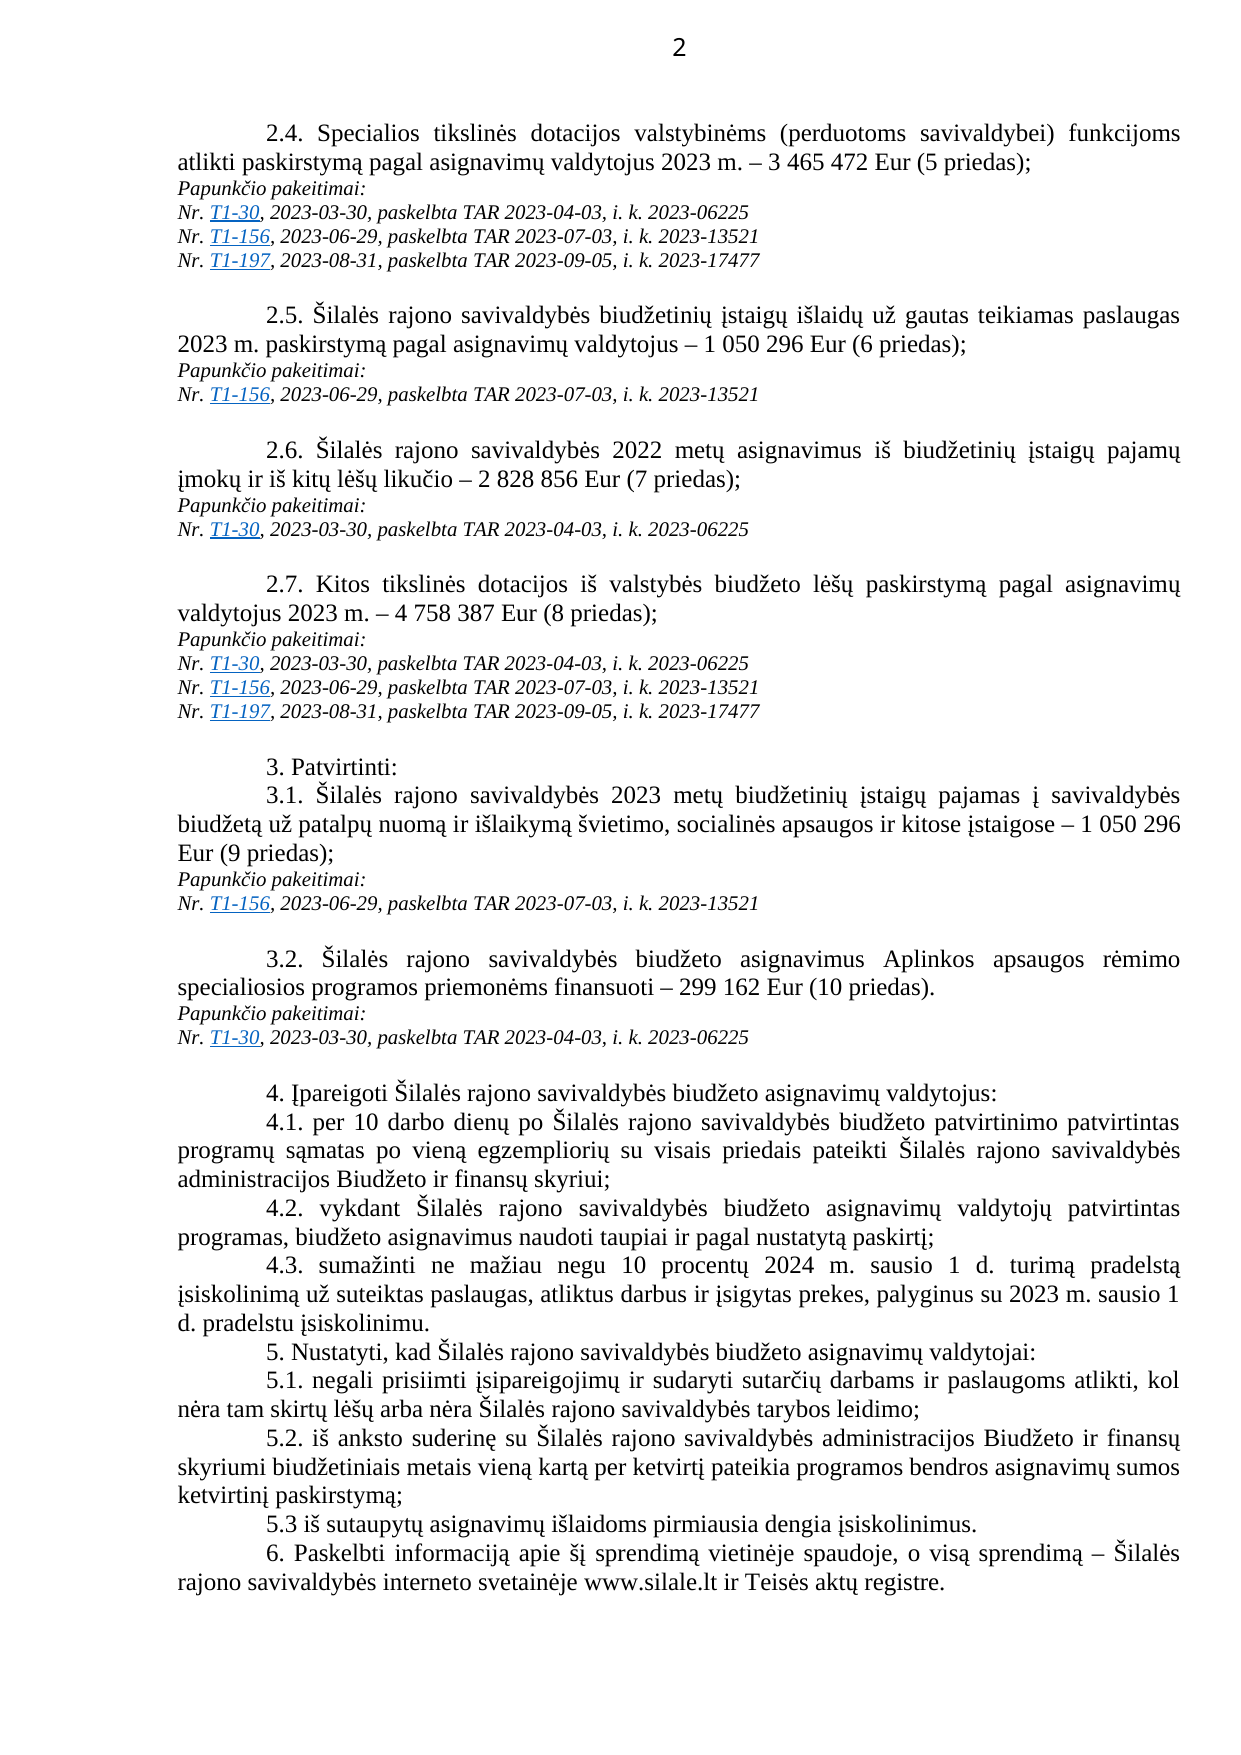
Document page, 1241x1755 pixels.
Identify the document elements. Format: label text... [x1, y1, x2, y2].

text 6. Paskelbti informaciją apie šį sprendimą vietinėje spaudoje, o visą sprendimą – Šilalės rajono savivaldybės interneto svetainėje www.silale.lt ir Teisės aktų registre. [177, 1538, 1181, 1596]
text Papunkčio pakeitimai: [177, 627, 1181, 651]
text 5.3 iš sutaupytų asignavimų išlaidoms pirmiausia dengia įsiskolinimus. [177, 1509, 1181, 1538]
text Papunkčio pakeitimai: [177, 358, 1181, 382]
text 4.2. vykdant Šilalės rajono savivaldybės biudžeto asignavimų valdytojų patvirtintas programas, biudžeto asignavimus naudoti taupiai ir pagal nustatytą paskirtį; [177, 1193, 1181, 1251]
text Nr. T1-156, 2023-06-29, paskelbta TAR 2023-07-03, i. k. 2023-13521 [177, 224, 1181, 248]
text 5.2. iš anksto suderinę su Šilalės rajono savivaldybės administracijos Biudžeto ir finansų skyriumi biudžetiniais metais vieną kartą per ketvirtį pateikia programos bendros asignavimų sumos ketvirtinį paskirstymą; [177, 1423, 1181, 1509]
text 4.1. per 10 darbo dienų po Šilalės rajono savivaldybės biudžeto patvirtinimo patvirtintas programų sąmatas po vieną egzempliorių su visais priedais pateikti Šilalės rajono savivaldybės administracijos Biudžeto ir finansų skyriui; [177, 1107, 1181, 1193]
text 4. Įpareigoti Šilalės rajono savivaldybės biudžeto asignavimų valdytojus: [177, 1078, 1181, 1107]
text 4.3. sumažinti ne mažiau negu 10 procentų 2024 m. sausio 1 d. turimą pradelstą įsiskolinimą už suteiktas paslaugas, atliktus darbus ir įsigytas prekes, palyginus su 2023 m. sausio 1 d. pradelstu įsiskolinimu. [177, 1251, 1181, 1337]
text Nr. T1-30, 2023-03-30, paskelbta TAR 2023-04-03, i. k. 2023-06225 [177, 1025, 1181, 1049]
text Papunkčio pakeitimai: [177, 1001, 1181, 1025]
text Papunkčio pakeitimai: [177, 867, 1181, 891]
text 5. Nustatyti, kad Šilalės rajono savivaldybės biudžeto asignavimų valdytojai: [177, 1337, 1181, 1366]
text Nr. T1-197, 2023-08-31, paskelbta TAR 2023-09-05, i. k. 2023-17477 [177, 699, 1181, 723]
text 3.1. Šilalės rajono savivaldybės 2023 metų biudžetinių įstaigų pajamas į savivaldybės biudžetą už patalpų nuomą ir išlaikymą švietimo, socialinės apsaugos ir kitose įstaigose – 1 050 296 Eur (9 priedas); [177, 781, 1181, 867]
text Nr. T1-30, 2023-03-30, paskelbta TAR 2023-04-03, i. k. 2023-06225 [177, 517, 1181, 541]
text Nr. T1-30, 2023-03-30, paskelbta TAR 2023-04-03, i. k. 2023-06225 [177, 651, 1181, 675]
text 2.6. Šilalės rajono savivaldybės 2022 metų asignavimus iš biudžetinių įstaigų pajamų įmokų ir iš kitų lėšų likučio – 2 828 856 Eur (7 priedas); [177, 435, 1181, 492]
text Nr. T1-30, 2023-03-30, paskelbta TAR 2023-04-03, i. k. 2023-06225 [177, 200, 1181, 224]
text Papunkčio pakeitimai: [177, 176, 1181, 200]
text Nr. T1-156, 2023-06-29, paskelbta TAR 2023-07-03, i. k. 2023-13521 [177, 382, 1181, 406]
text 2.5. Šilalės rajono savivaldybės biudžetinių įstaigų išlaidų už gautas teikiamas paslaugas 2023 m. paskirstymą pagal asignavimų valdytojus – 1 050 296 Eur (6 priedas); [177, 301, 1181, 358]
text Nr. T1-197, 2023-08-31, paskelbta TAR 2023-09-05, i. k. 2023-17477 [177, 248, 1181, 272]
text 3.2. Šilalės rajono savivaldybės biudžeto asignavimus Aplinkos apsaugos rėmimo specialiosios programos priemonėms finansuoti – 299 162 Eur (10 priedas). [177, 944, 1181, 1001]
text Nr. T1-156, 2023-06-29, paskelbta TAR 2023-07-03, i. k. 2023-13521 [177, 675, 1181, 699]
text 2.4. Specialios tikslinės dotacijos valstybinėms (perduotoms savivaldybei) funkcijoms atlikti paskirstymą pagal asignavimų valdytojus 2023 m. – 3 465 472 Eur (5 priedas); [177, 118, 1181, 176]
text 3. Patvirtinti: [177, 752, 1181, 781]
text Nr. T1-156, 2023-06-29, paskelbta TAR 2023-07-03, i. k. 2023-13521 [177, 891, 1181, 915]
text 2.7. Kitos tikslinės dotacijos iš valstybės biudžeto lėšų paskirstymą pagal asignavimų valdytojus 2023 m. – 4 758 387 Eur (8 priedas); [177, 569, 1181, 627]
text Papunkčio pakeitimai: [177, 492, 1181, 517]
text 5.1. negali prisiimti įsipareigojimų ir sudaryti sutarčių darbams ir paslaugoms atlikti, kol nėra tam skirtų lėšų arba nėra Šilalės rajono savivaldybės tarybos leidimo; [177, 1366, 1181, 1423]
